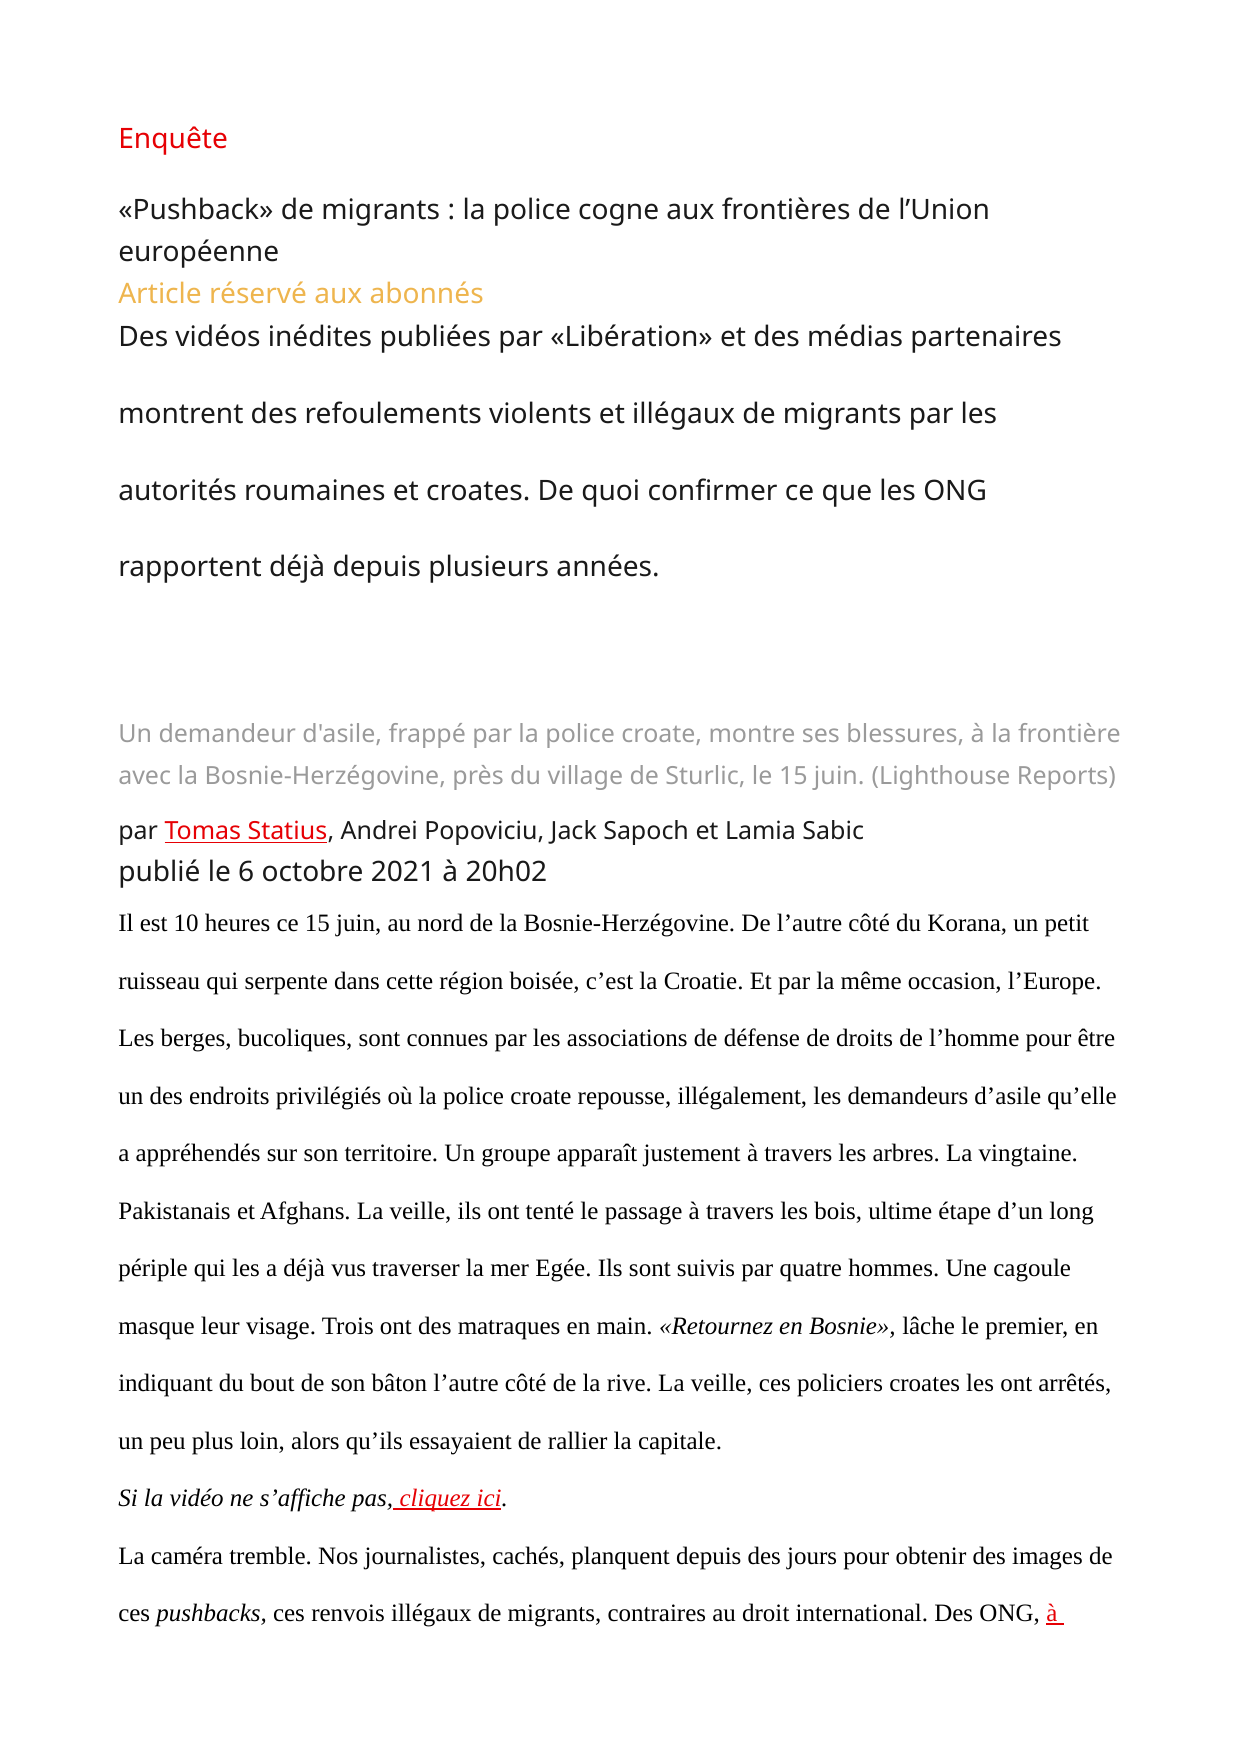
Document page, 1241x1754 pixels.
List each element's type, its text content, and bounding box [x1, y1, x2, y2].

subtitle «Pushback» de migrants : la police cogne aux frontières de l’Union européenne [118, 190, 1122, 270]
text Enquête [118, 118, 1122, 156]
text publié le 6 octobre 2021 à 20h02 [118, 851, 1122, 889]
text Il est 10 heures ce 15 juin, au nord de la Bosnie-Herzégovine. De l’autre côté du Korana, un petit ruisseau qui serpente dans cette région boisée, c’est la Croatie. Et par la même occasion, l’Europe. Les berges, bucoliques, sont connues par les associations de défense de droits de l’homme pour être un des endroits privilégiés où la police croate repousse, illégalement, les demandeurs d’asile qu’elle a appréhendés sur son territoire. Un groupe apparaît justement à travers les arbres. La vingtaine. Pakistanais et Afghans. La veille, ils ont tenté le passage à travers les bois, ultime étape d’un long périple qui les a déjà vus traverser la mer Egée. Ils sont suivis par quatre hommes. Une cagoule masque leur visage. Trois ont des matraques en main. «Retournez en Bosnie», lâche le premier, en indiquant du bout de son bâton l’autre côté de la rive. La veille, ces policiers croates les ont arrêtés, un peu plus loin, alors qu’ils essayaient de rallier la capitale. [118, 908, 1122, 1454]
text Un demandeur d'asile, frappé par la police croate, montre ses blessures, à la frontière avec la Bosnie-Herzégovine, près du village de Sturlic, le 15 juin. (Lighthouse Reports) [118, 715, 1122, 792]
text Si la vidéo ne s’affiche pas, cliquez ici. [118, 1483, 1122, 1512]
text La caméra tremble. Nos journalistes, cachés, planquent depuis des jours pour obtenir des images de ces pushbacks, ces renvois illégaux de migrants, contraires au droit international. Des ONG, à [118, 1541, 1122, 1627]
text Article réservé aux abonnés [118, 274, 1122, 312]
text par Tomas Statius, Andrei Popoviciu, Jack Sapoch et Lamia Sabic [118, 813, 1122, 847]
text Des vidéos inédites publiées par «Libération» et des médias partenaires montrent des refoulements violents et illégaux de migrants par les autorités roumaines et croates. De quoi confirmer ce que les ONG rapportent déjà depuis plusieurs années. [118, 317, 1122, 585]
